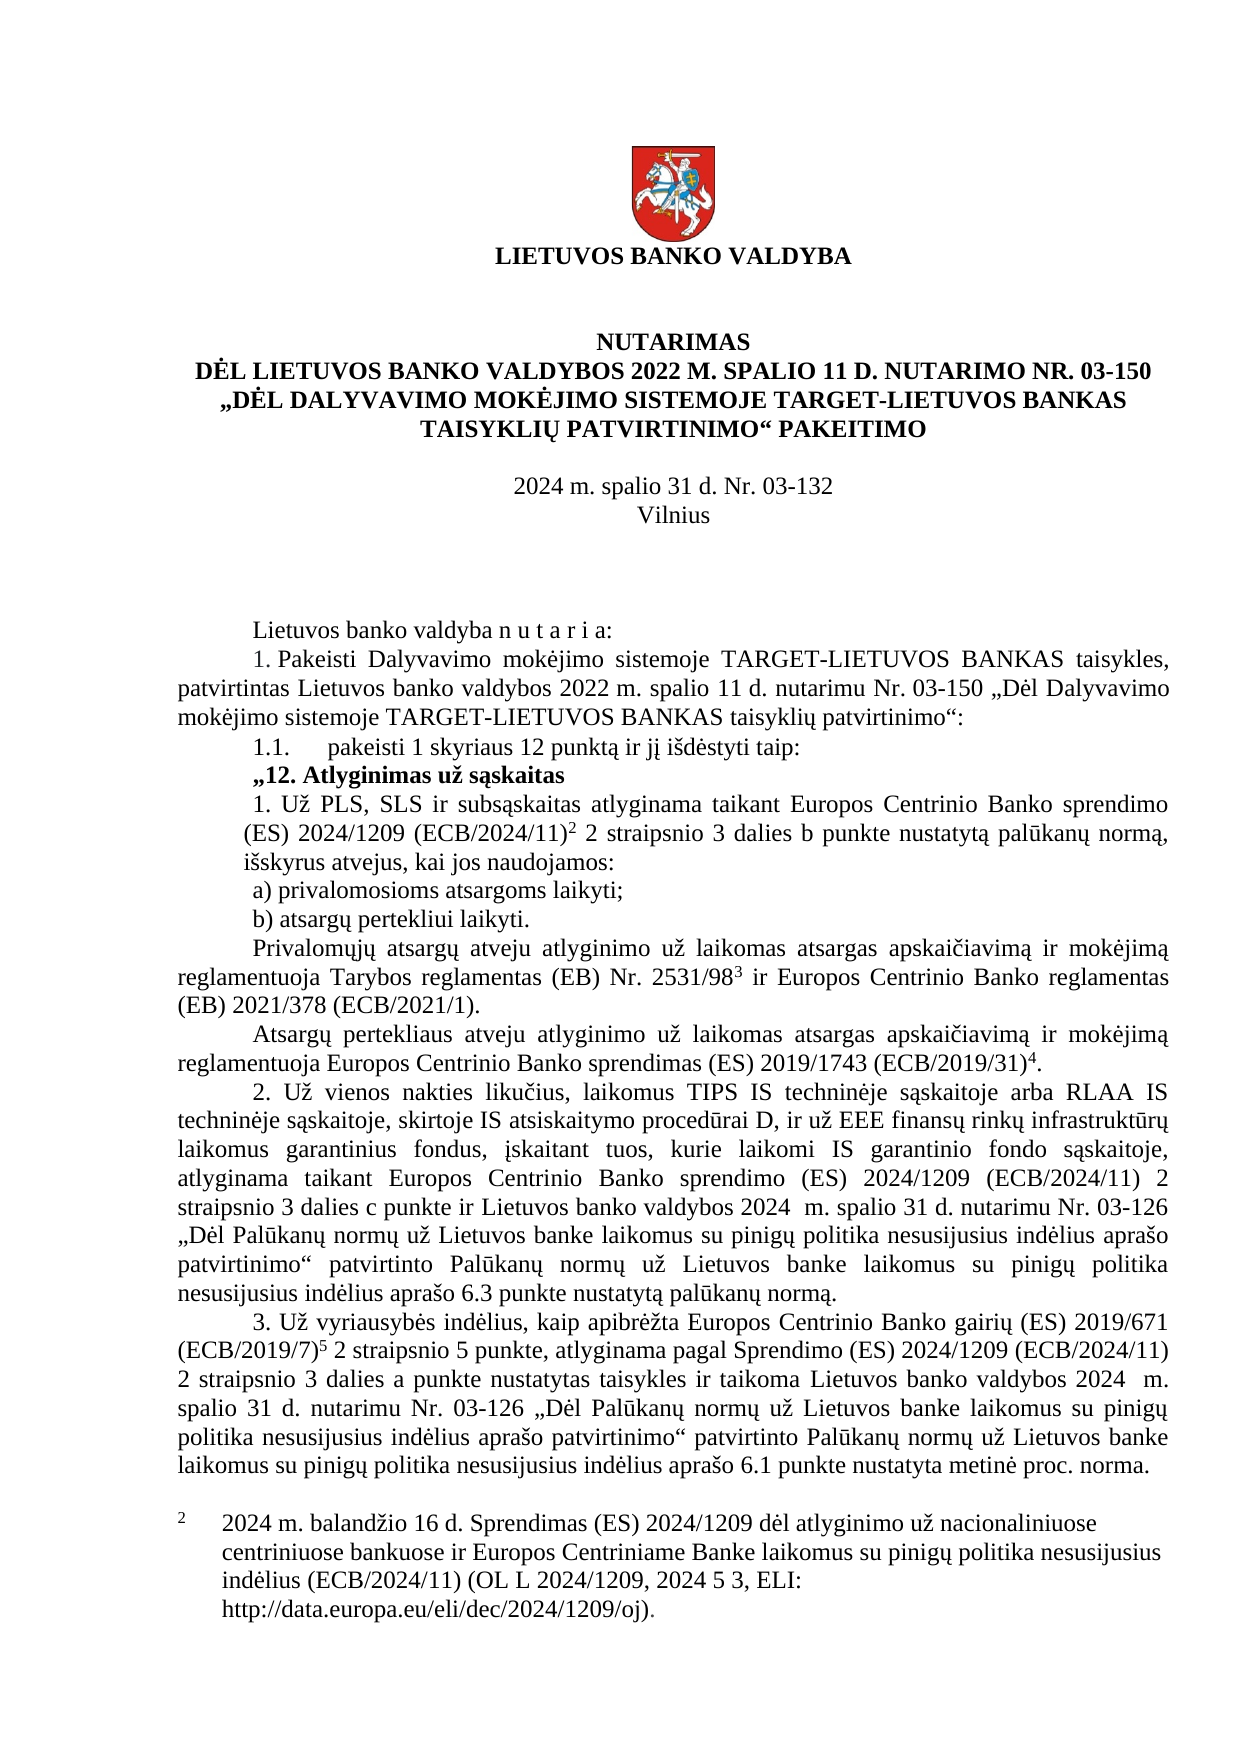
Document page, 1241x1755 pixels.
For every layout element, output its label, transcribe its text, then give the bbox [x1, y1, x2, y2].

text a) privalomosioms atsargoms laikyti; [177, 875, 1169, 904]
text 2 2024 m. balandžio 16 d. Sprendimas (ES) 2024/1209 dėl atlyginimo už nacionaliniuose centriniuose bankuose ir Europos Centriniame Banke laikomus su pinigų politika nesusijusius indėlius (ECB/2024/11) (OL L 2024/1209, 2024 5 3, ELI: http://data.europa.eu/eli/dec/2024/1209/oj). [177, 1508, 1169, 1623]
text LIETUVOS BANKO VALDYBA [177, 241, 1169, 270]
text „12. Atlyginimas už sąskaitas [243, 760, 1169, 789]
text NUTARIMAS [177, 327, 1169, 356]
text 2. Už vienos nakties likučius, laikomus TIPS IS techninėje sąskaitoje arba RLAA IS techninėje sąskaitoje, skirtoje IS atsiskaitymo procedūrai D, ir už EEE finansų rinkų infrastruktūrų laikomus garantinius fondus, įskaitant tuos, kurie laikomi IS garantinio fondo sąskaitoje, atlyginama taikant Europos Centrinio Banko sprendimo (ES) 2024/1209 (ECB/2024/11) 2 straipsnio 3 dalies c punkte ir Lietuvos banko valdybos 2024 m. spalio 31 d. nutarimu Nr. 03-126 „Dėl Palūkanų normų už Lietuvos banke laikomus su pinigų politika nesusijusius indėlius aprašo patvirtinimo“ patvirtinto Palūkanų normų už Lietuvos banke laikomus su pinigų politika nesusijusius indėlius aprašo 6.3 punkte nustatytą palūkanų normą. [177, 1077, 1169, 1307]
text 3. Už vyriausybės indėlius, kaip apibrėžta Europos Centrinio Banko gairių (ES) 2019/671 (ECB/2019/7)5 2 straipsnio 5 punkte, atlyginama pagal Sprendimo (ES) 2024/1209 (ECB/2024/11) 2 straipsnio 3 dalies a punkte nustatytas taisykles ir taikoma Lietuvos banko valdybos 2024 m. spalio 31 d. nutarimu Nr. 03-126 „Dėl Palūkanų normų už Lietuvos banke laikomus su pinigų politika nesusijusius indėlius aprašo patvirtinimo“ patvirtinto Palūkanų normų už Lietuvos banke laikomus su pinigų politika nesusijusius indėlius aprašo 6.1 punkte nustatyta metinė proc. norma. [177, 1307, 1169, 1479]
text b) atsargų pertekliui laikyti. [177, 904, 1169, 933]
text 1. Už PLS, SLS ir subsąskaitas atlyginama taikant Europos Centrinio Banko sprendimo (ES) 2024/1209 (ECB/2024/11)2 2 straipsnio 3 dalies b punkte nustatytą palūkanų normą, išskyrus atvejus, kai jos naudojamos: [243, 789, 1169, 875]
text DĖL LIETUVOS BANKO VALDYBOS 2022 M. SPALIO 11 D. NUTARIMO NR. 03-150 „DĖL DALYVAVIMO MOKĖJIMO SISTEMOJE TARGET-LIETUVOS BANKAS TAISYKLIŲ PATVIRTINIMO“ PAKEITIMO [177, 356, 1169, 442]
text 2024 m. spalio 31 d. Nr. 03-132 [177, 471, 1169, 500]
text Lietuvos banko valdyba n u t a r i a: [177, 615, 1169, 644]
text Atsargų pertekliaus atveju atlyginimo už laikomas atsargas apskaičiavimą ir mokėjimą reglamentuoja Europos Centrinio Banko sprendimas (ES) 2019/1743 (ECB/2019/31)4. [177, 1019, 1169, 1077]
text Vilnius [177, 500, 1169, 529]
text Privalomųjų atsargų atveju atlyginimo už laikomas atsargas apskaičiavimą ir mokėjimą reglamentuoja Tarybos reglamentas (EB) Nr. 2531/983 ir Europos Centrinio Banko reglamentas (EB) 2021/378 (ECB/2021/1). [177, 933, 1169, 1019]
text 1.1. pakeisti 1 skyriaus 12 punktą ir jį išdėstyti taip: [177, 732, 1169, 760]
text 1. Pakeisti Dalyvavimo mokėjimo sistemoje TARGET-LIETUVOS BANKAS taisykles, patvirtintas Lietuvos banko valdybos 2022 m. spalio 11 d. nutarimu Nr. 03-150 „Dėl Dalyvavimo mokėjimo sistemoje TARGET-LIETUVOS BANKAS taisyklių patvirtinimo“: [177, 644, 1169, 732]
